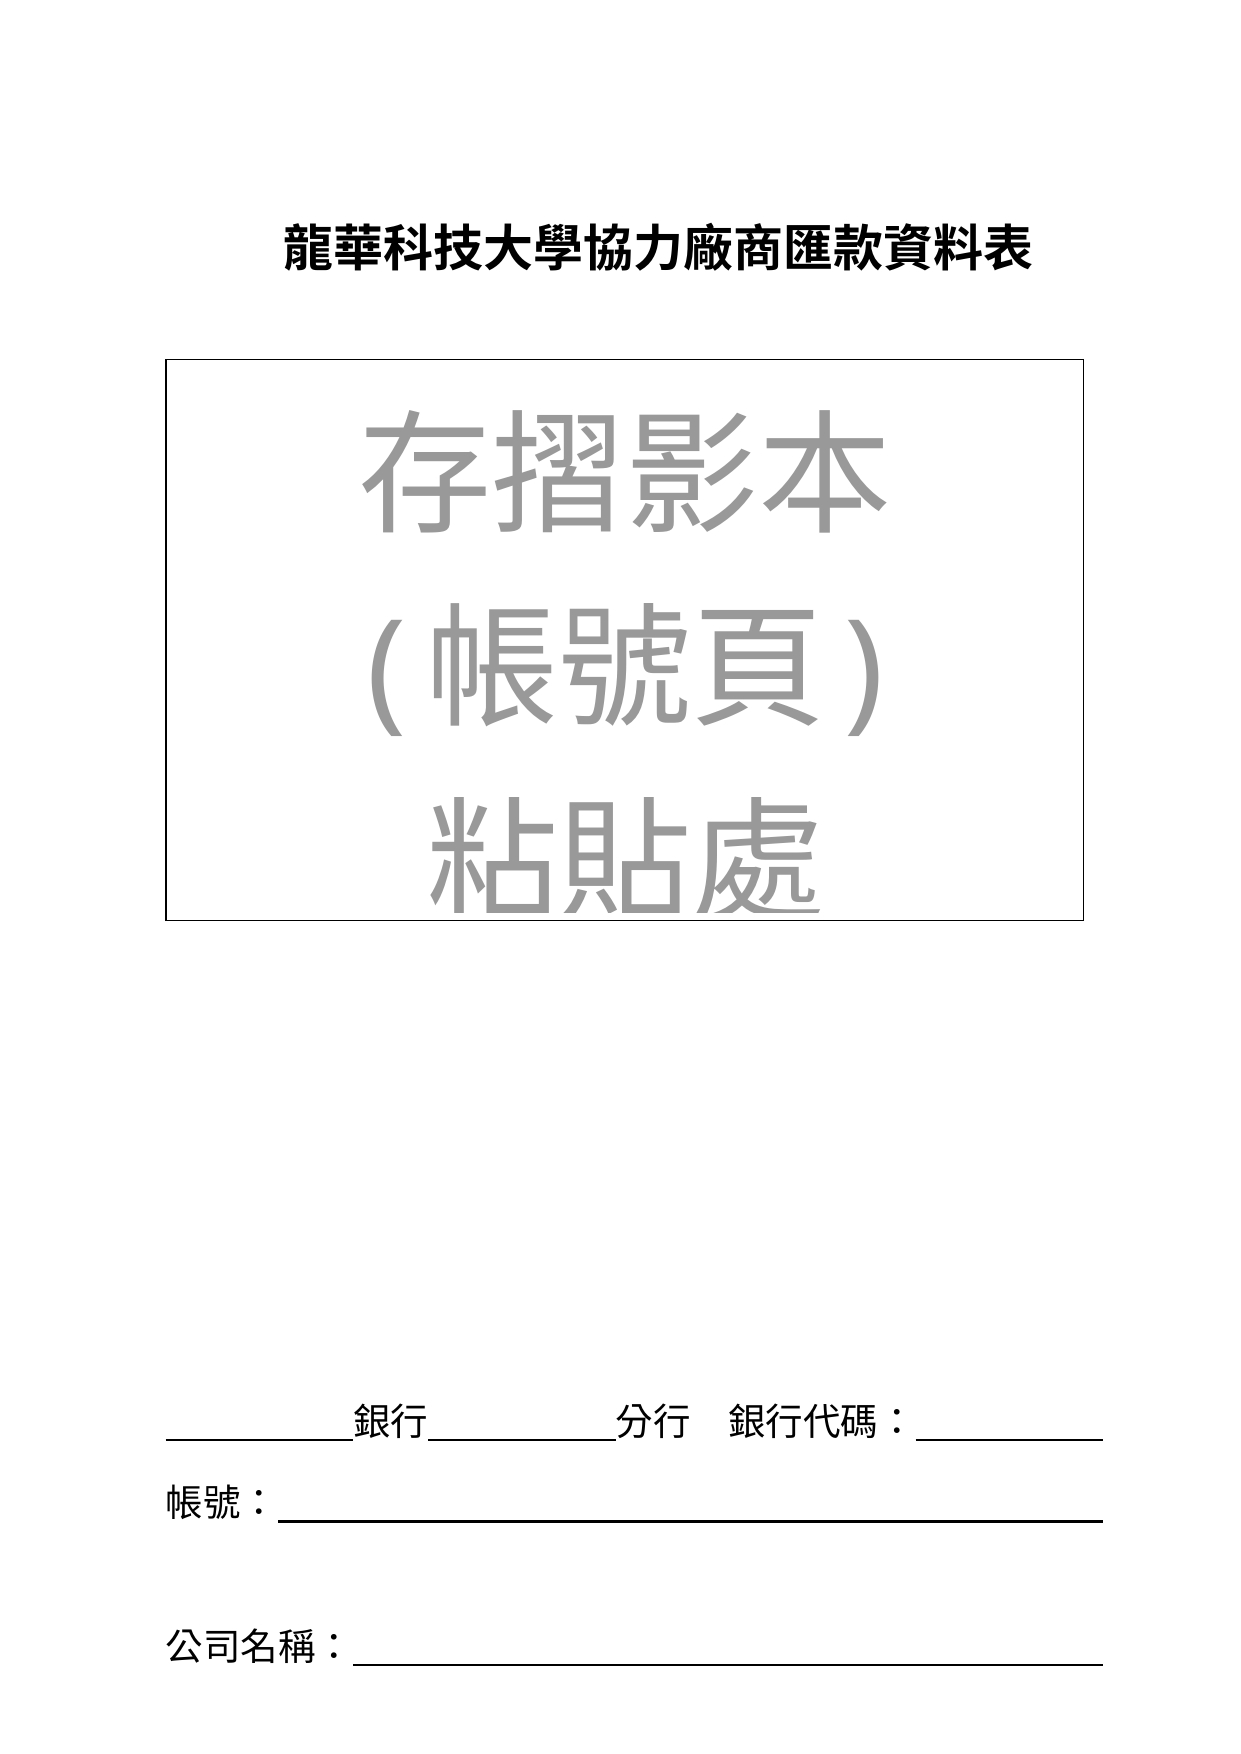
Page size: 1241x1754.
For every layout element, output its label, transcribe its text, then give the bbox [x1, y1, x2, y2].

text 粘貼處 [182, 755, 1068, 912]
text 公司名稱： [165, 1602, 1152, 1665]
text 龍華科技大學協力廠商匯款資料表 [165, 171, 1152, 296]
text 存摺影本 [182, 368, 1068, 561]
text 帳號： [165, 1459, 1152, 1521]
text 銀行 分行 銀行代碼： [165, 1377, 1152, 1440]
text (帳號頁) [182, 561, 1068, 755]
